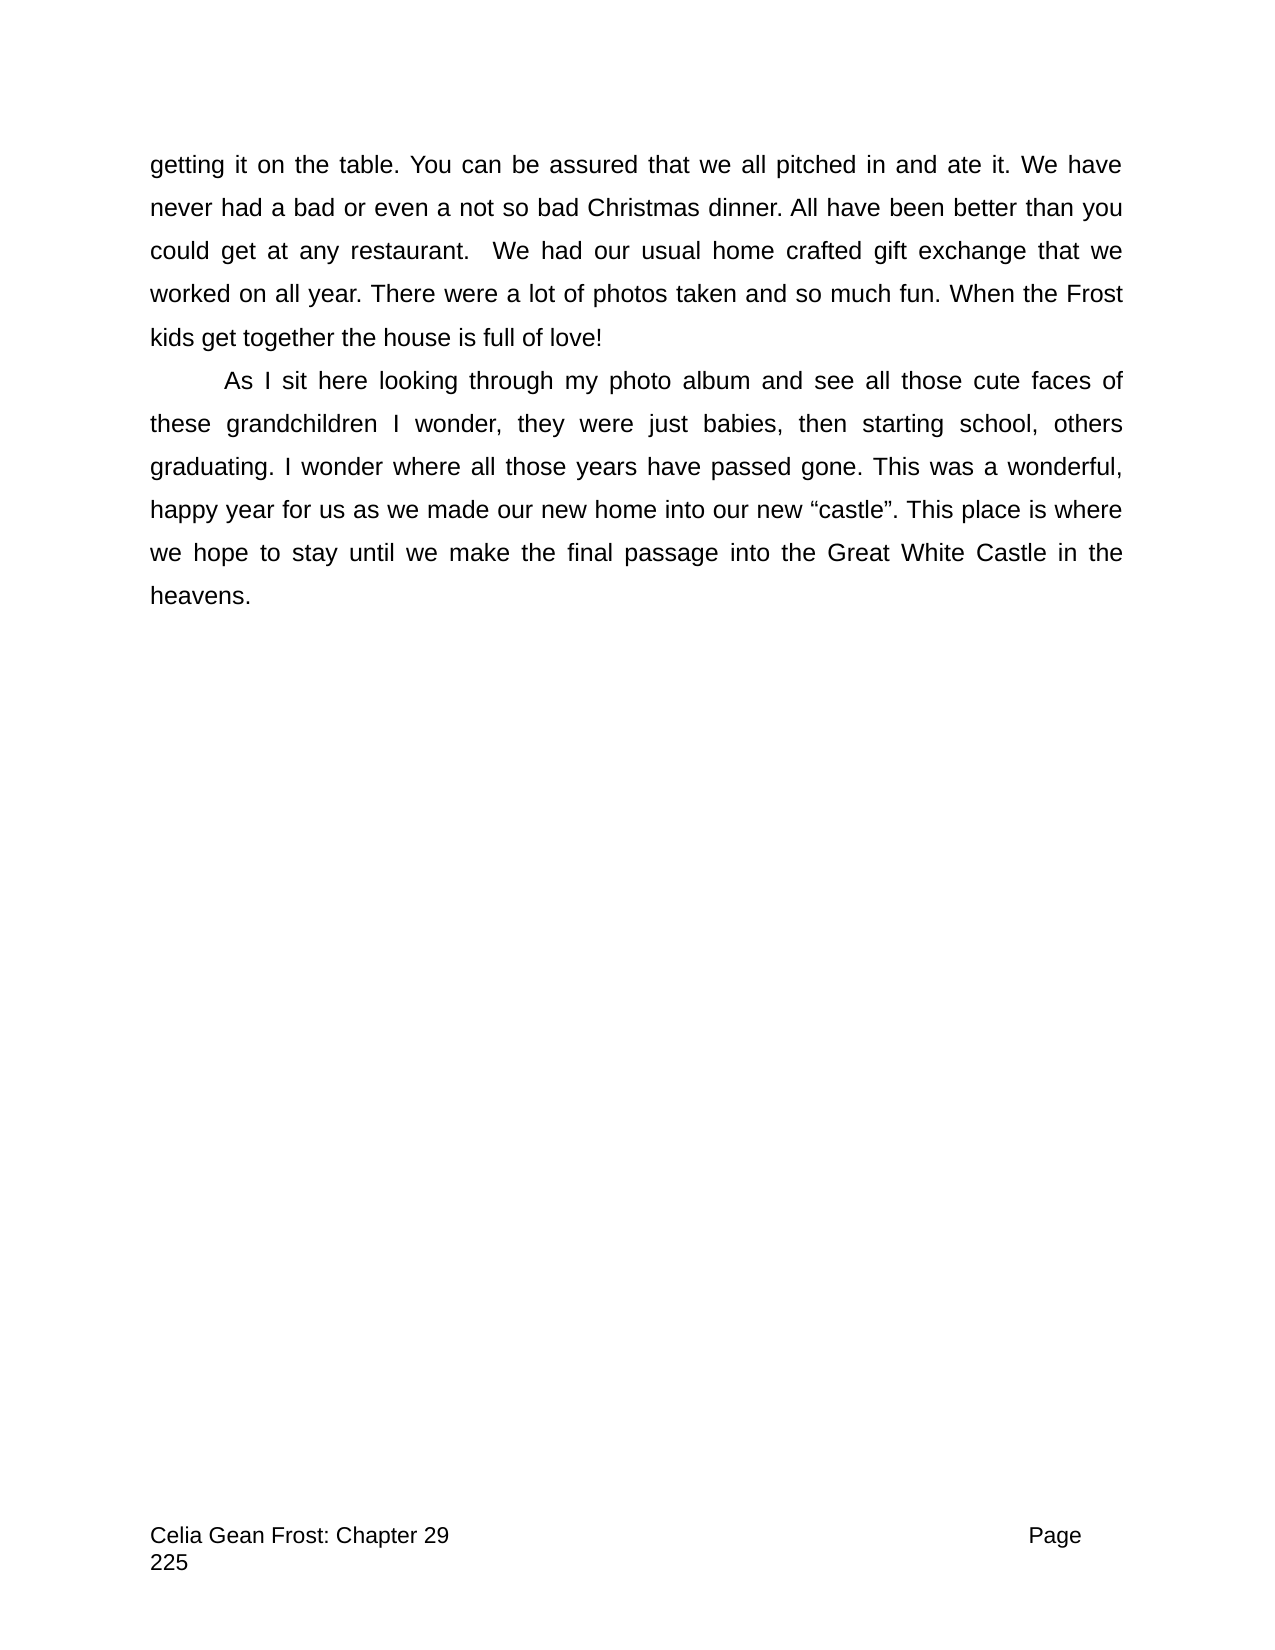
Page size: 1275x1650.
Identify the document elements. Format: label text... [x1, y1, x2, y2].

text getting it on the table. You can be assured that we all pitched in and ate it. We have never had a bad or even a not so bad Christmas dinner. All have been better than you could get at any restaurant. We had our usual home crafted gift exchange that we worked on all year. There were a lot of photos taken and so much fun. When the Frost kids get together the house is full of love! [150, 150, 1125, 351]
text As I sit here looking through my photo album and see all those cute faces of these grandchildren I wonder, they were just babies, then starting school, others graduating. I wonder where all those years have passed gone. This was a wonderful, happy year for us as we made our new home into our new “castle”. This place is where we hope to stay until we make the final passage into the Great White Castle in the heavens. [150, 366, 1125, 610]
